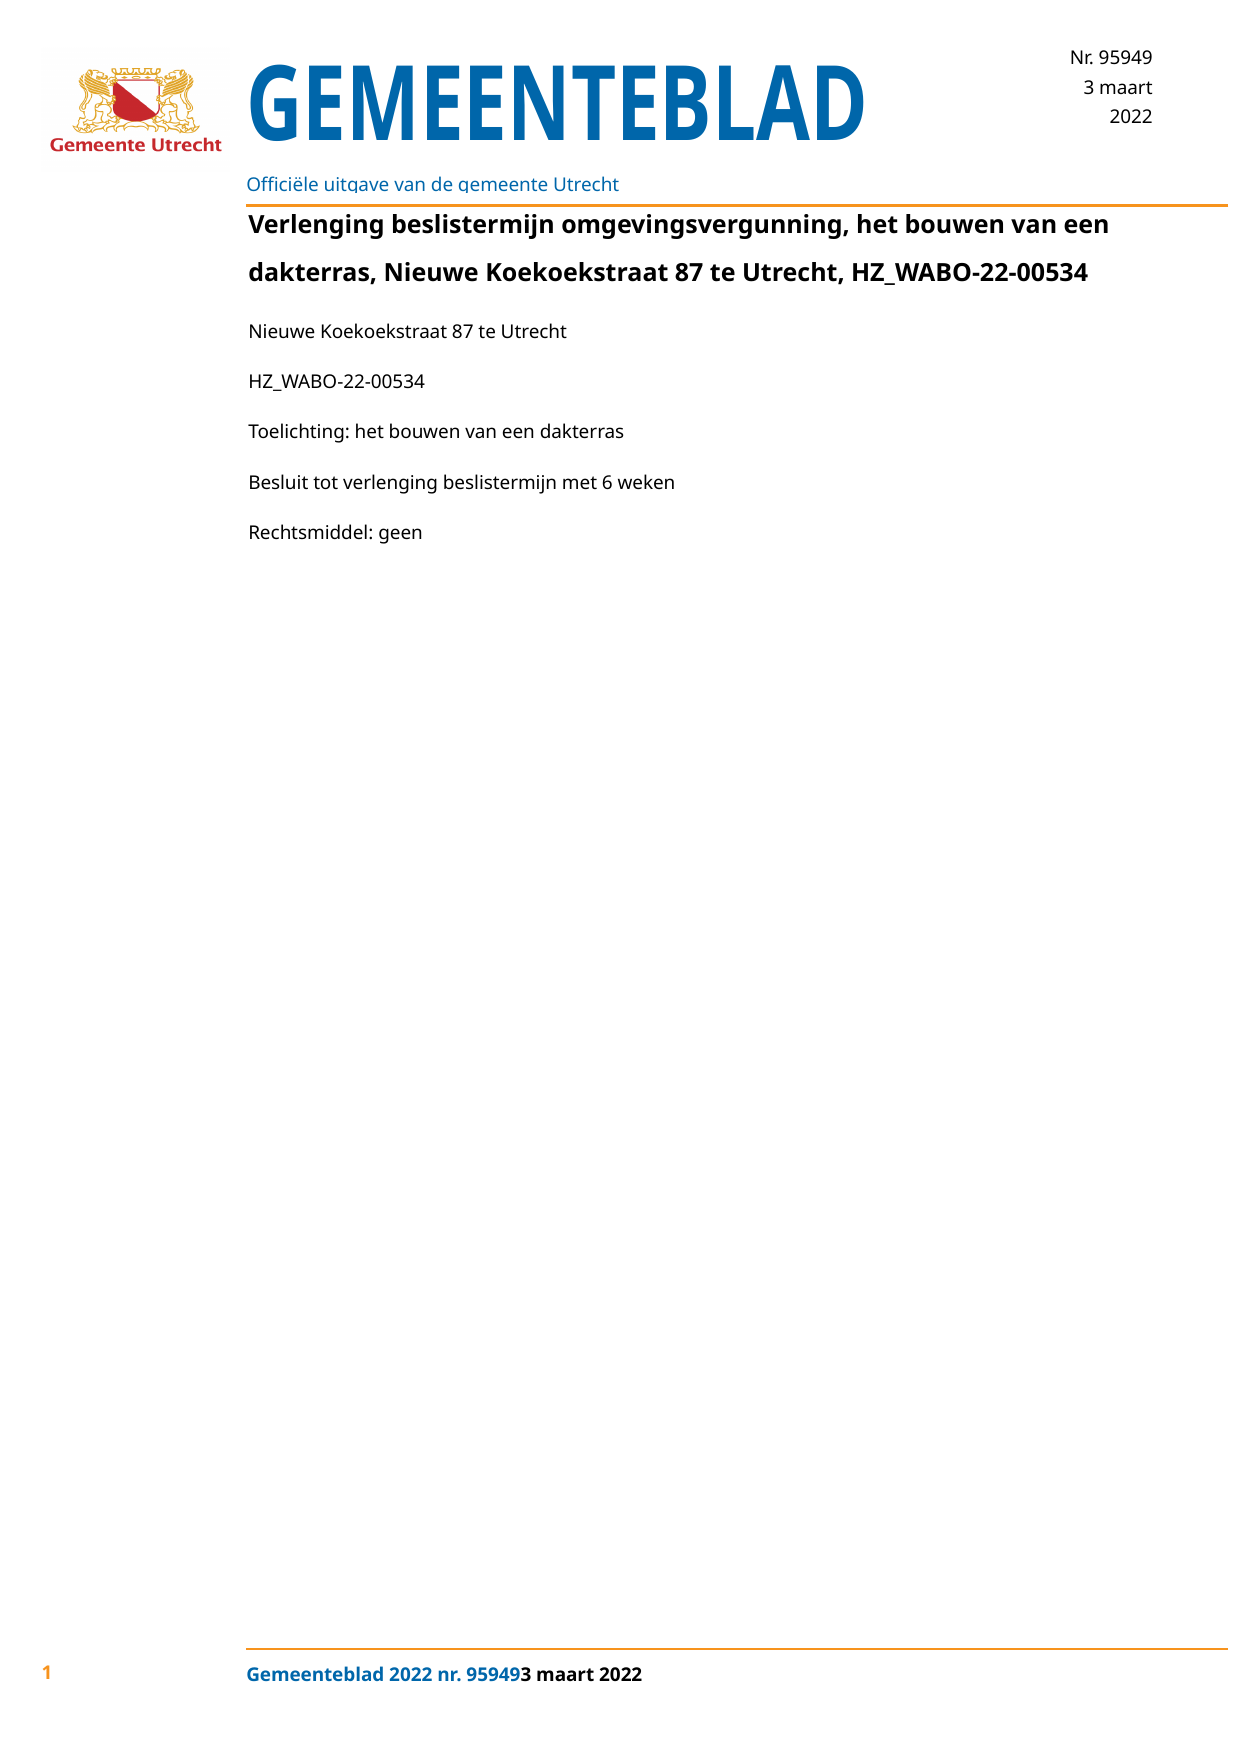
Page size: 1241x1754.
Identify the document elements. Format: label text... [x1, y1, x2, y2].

text Nieuwe Koekoekstraat 87 te Utrecht [248, 318, 1152, 344]
picture [41, 47, 231, 172]
text Besluit tot verlenging beslistermijn met 6 weken [248, 469, 1152, 495]
text HZ_WABO-22-00534 [248, 368, 1152, 394]
text Verlenging beslistermijn omgevingsvergunning, het bouwen van een dakterras, Nieuwe Koekoekstraat 87 te Utrecht, HZ_WABO-22-00534 [248, 207, 1152, 288]
text Toelichting: het bouwen van een dakterras [248, 419, 1152, 444]
text Rechtsmiddel: geen [248, 519, 1152, 545]
